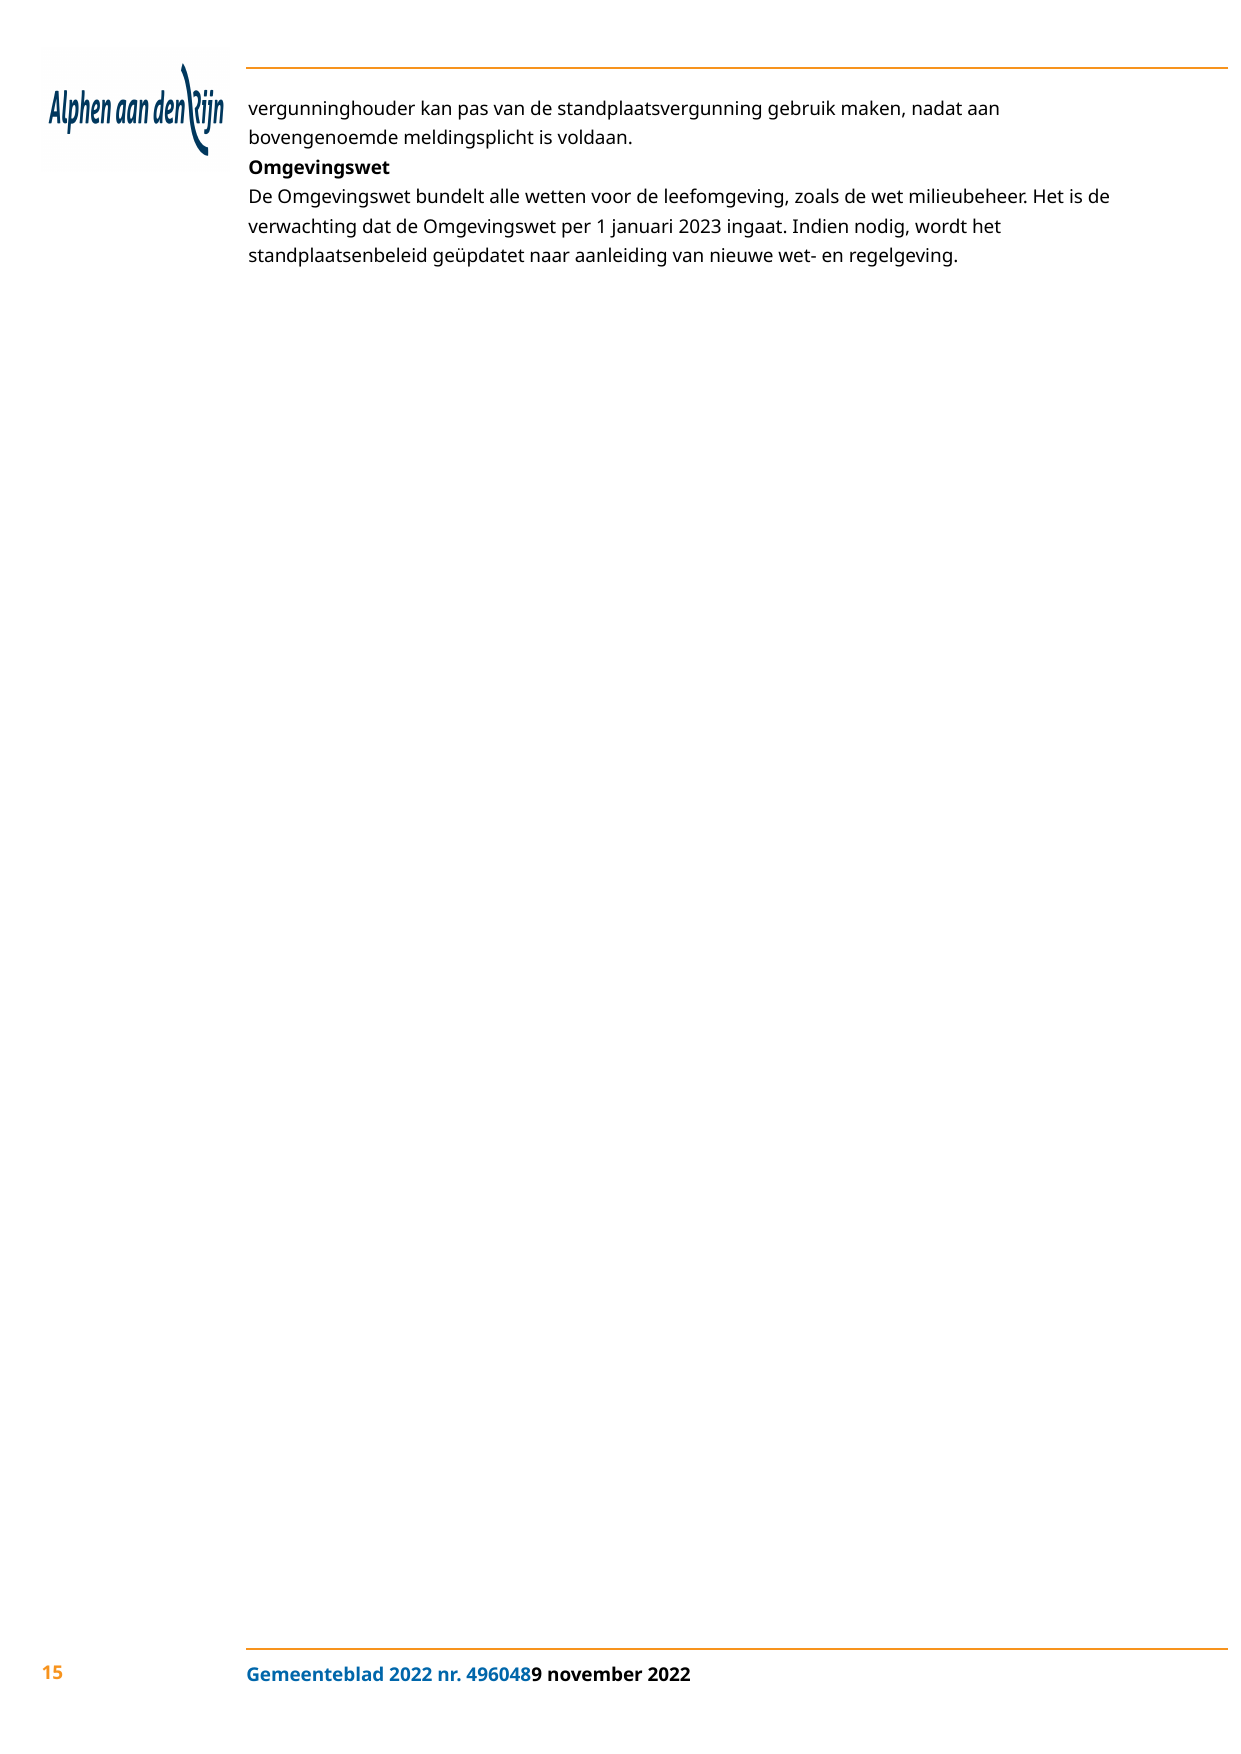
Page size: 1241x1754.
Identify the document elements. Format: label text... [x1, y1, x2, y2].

text Omgevingswet [248, 154, 1152, 180]
picture [41, 47, 231, 172]
text vergunninghouder kan pas van de standplaatsvergunning gebruik maken, nadat aan bovengenoemde meldingsplicht is voldaan. [248, 95, 1152, 150]
text De Omgevingswet bundelt alle wetten voor de leefomgeving, zoals de wet milieubeheer. Het is de verwachting dat de Omgevingswet per 1 januari 2023 ingaat. Indien nodig, wordt het standplaatsenbeleid geüpdatet naar aanleiding van nieuwe wet- en regelgeving. [248, 183, 1152, 268]
